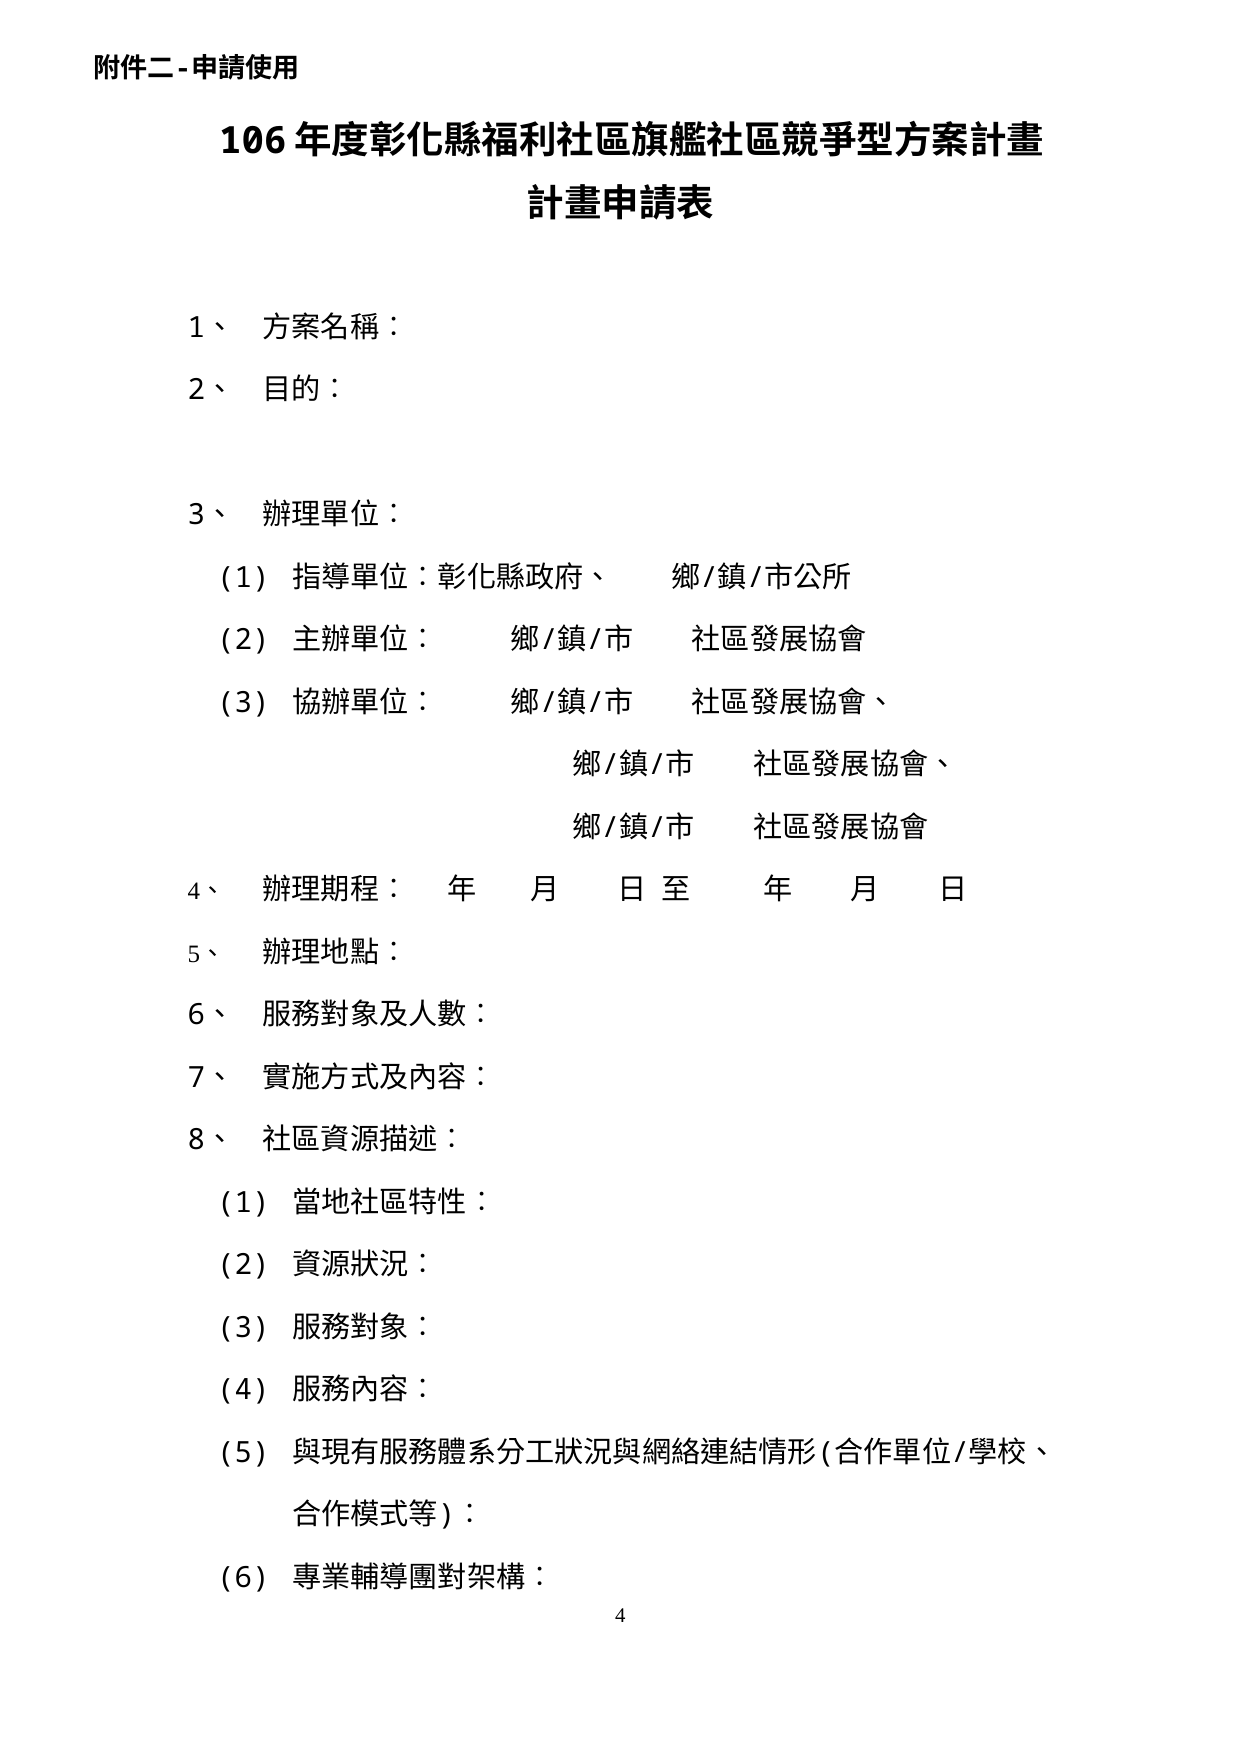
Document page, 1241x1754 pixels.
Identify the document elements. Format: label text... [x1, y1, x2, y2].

text 附件二-申請使用 [93, 46, 303, 85]
list 資源狀況︰ [217, 1221, 1053, 1283]
text 計畫申請表 [187, 158, 1053, 221]
text [78, 38, 318, 94]
list 專業輔導團對架構︰ [217, 1533, 1053, 1596]
text 鄉/鎮/市 社區發展協會、 [187, 721, 1053, 783]
text 106年度彰化縣福利社區旗艦社區競爭型方案計畫 [187, 96, 1053, 158]
text 鄉/鎮/市 社區發展協會 [187, 783, 1053, 846]
list 主辦單位︰ 鄉/鎮/市 社區發展協會 [217, 596, 1053, 658]
list 社區資源描述︰ [187, 1096, 1053, 1158]
list 辦理期程︰ 年 月 日 至 年 月 日 [187, 846, 1053, 908]
list 辦理單位︰ [187, 471, 1053, 533]
list 辦理地點︰ [187, 908, 1053, 971]
list 方案名稱︰ [187, 283, 1053, 346]
list 與現有服務體系分工狀況與網絡連結情形(合作單位/學校、合作模式等)︰ [217, 1408, 1053, 1533]
list 指導單位︰彰化縣政府、 鄉/鎮/市公所 [217, 533, 1053, 596]
list 服務內容︰ [217, 1346, 1053, 1408]
list 服務對象及人數︰ [187, 971, 1053, 1033]
list 協辦單位︰ 鄉/鎮/市 社區發展協會、 [217, 658, 1053, 721]
list 目的︰ [187, 346, 1053, 408]
list 實施方式及內容︰ [187, 1033, 1053, 1096]
list 當地社區特性︰ [217, 1158, 1053, 1221]
list 服務對象︰ [217, 1283, 1053, 1346]
